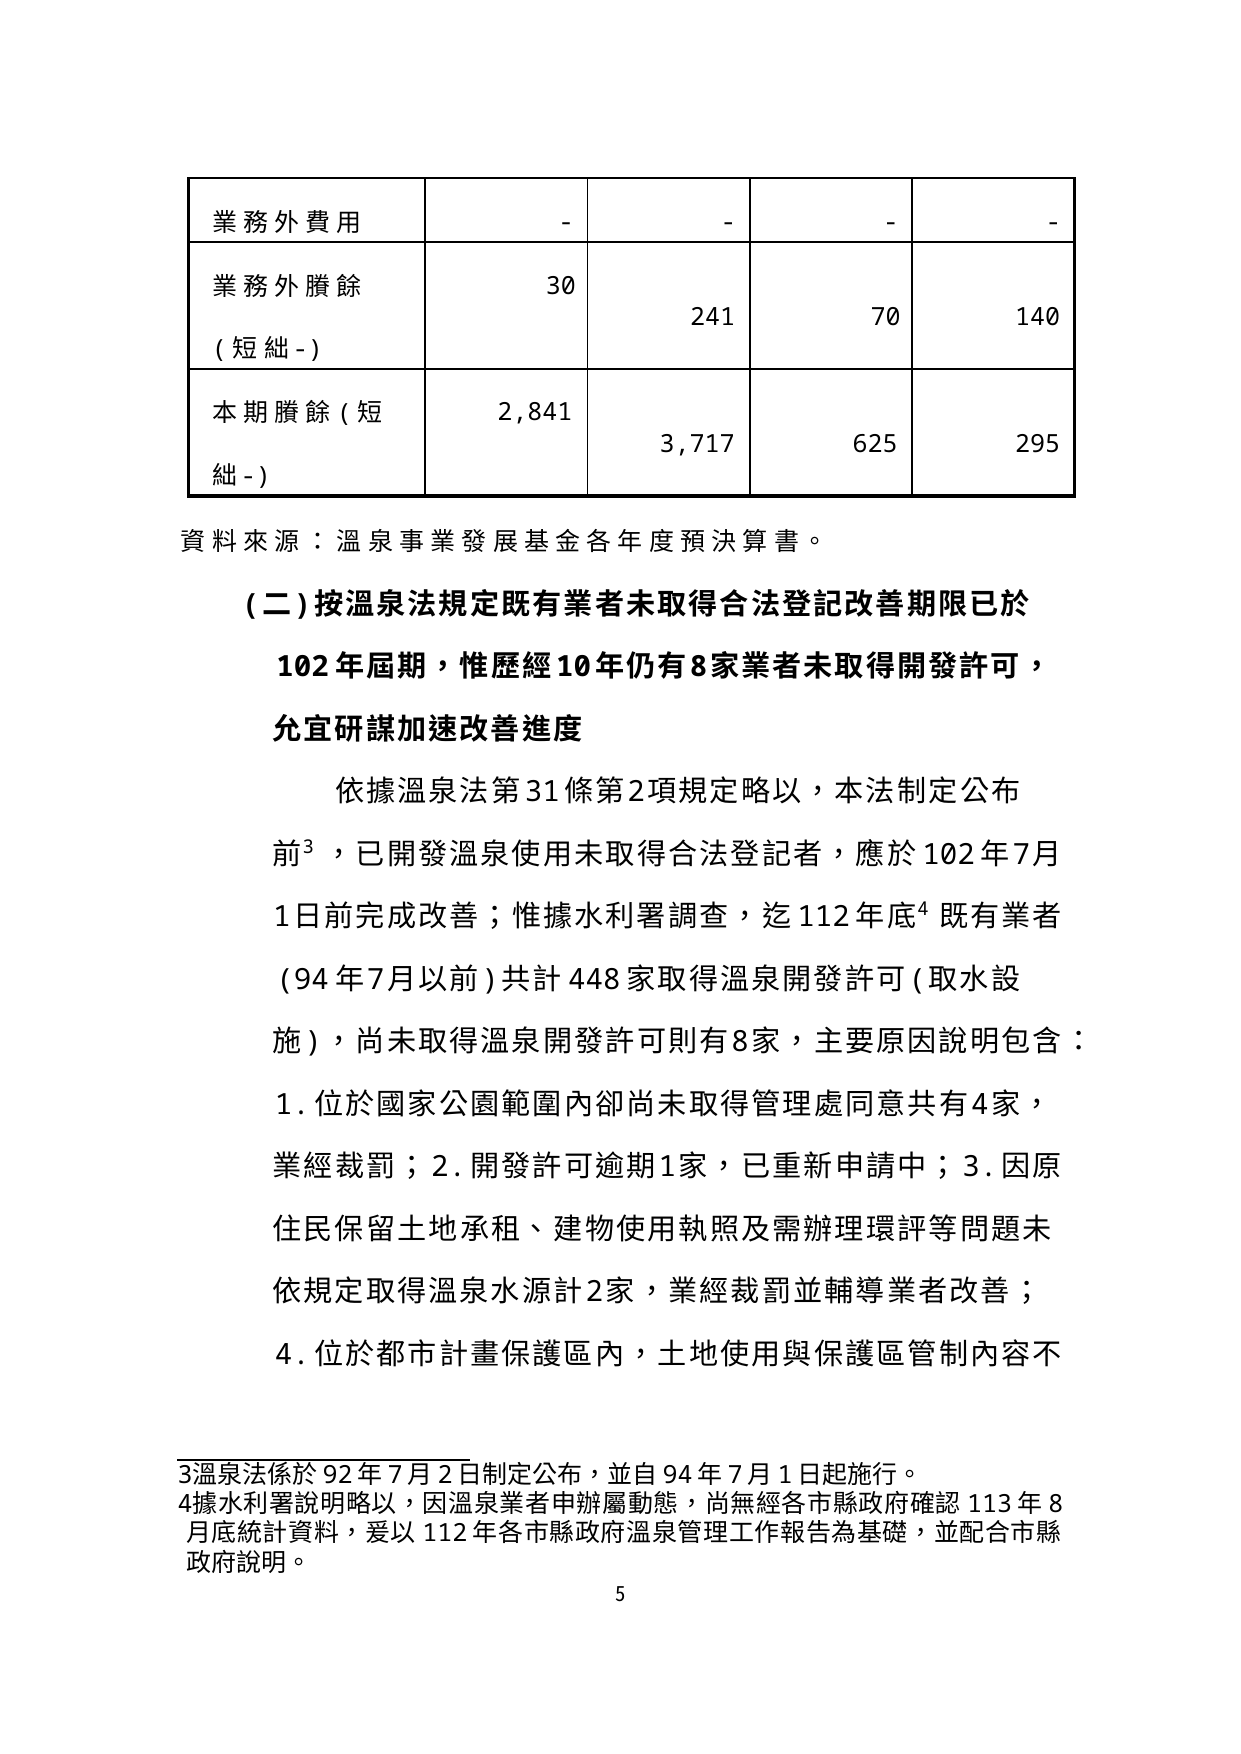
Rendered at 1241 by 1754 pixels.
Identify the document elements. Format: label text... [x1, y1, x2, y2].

text 據水利署說明略以，因溫泉業者申辦屬動態，尚無經各市縣政府確認113年8月底統計資料，爰以112年各市縣政府溫泉管理工作報告為基礎，並配合市縣政府說明。 [177, 1489, 1063, 1577]
table_cell 3,717 [588, 370, 749, 494]
table_cell - [913, 179, 1073, 241]
table_cell 241 [588, 243, 749, 368]
table_cell - [751, 179, 911, 241]
text 依據溫泉法第31條第2項規定略以，本法制定公布前，已開發溫泉使用未取得合法登記者，應於102年7月1日前完成改善；惟據水利署調查，迄112年底既有業者(94年7月以前)共計448家取得溫泉開發許可(取水設施)，尚未取得溫泉開發許可則有8家，主要原因說明包含：1.位於國家公園範圍內卻尚未取得管理處同意共有4家，業經裁罰；2.開發許可逾期1家，已重新申請中；3.因原住民保留土地承租、建物使用執照及需辦理環評等問題未依規定取得溫泉水源計2家，業經裁罰並輔導業者改善；4.位於都市計畫保護區內，土地使用與保護區管制內容不符，無法取得溫泉開發許可者1家，地方政府持續輔導業者及進行協調。 [266, 747, 1063, 1372]
table_cell 2,841 [426, 370, 587, 494]
text (二)按溫泉法規定既有業者未取得合法登記改善期限已於102年屆期，惟歷經10年仍有8家業者未取得開發許可，允宜研謀加速改善進度 [236, 560, 1063, 747]
table_cell 業務外費用 [190, 179, 424, 241]
table_cell 295 [913, 370, 1073, 494]
text 溫泉法係於92年7月2日制定公布，並自94年7月1日起施行。 [177, 1460, 1063, 1489]
table_cell - [426, 179, 587, 241]
table_cell 本期賸餘(短絀-) [190, 370, 424, 494]
table_cell - [588, 179, 749, 241]
table_cell 140 [913, 243, 1073, 368]
table_cell 30 [426, 243, 587, 368]
text 資料來源：溫泉事業發展基金各年度預決算書。 [177, 497, 1063, 560]
table_cell 625 [751, 370, 911, 494]
table_cell 70 [751, 243, 911, 368]
table_cell 業務外賸餘(短絀-) [190, 243, 424, 368]
